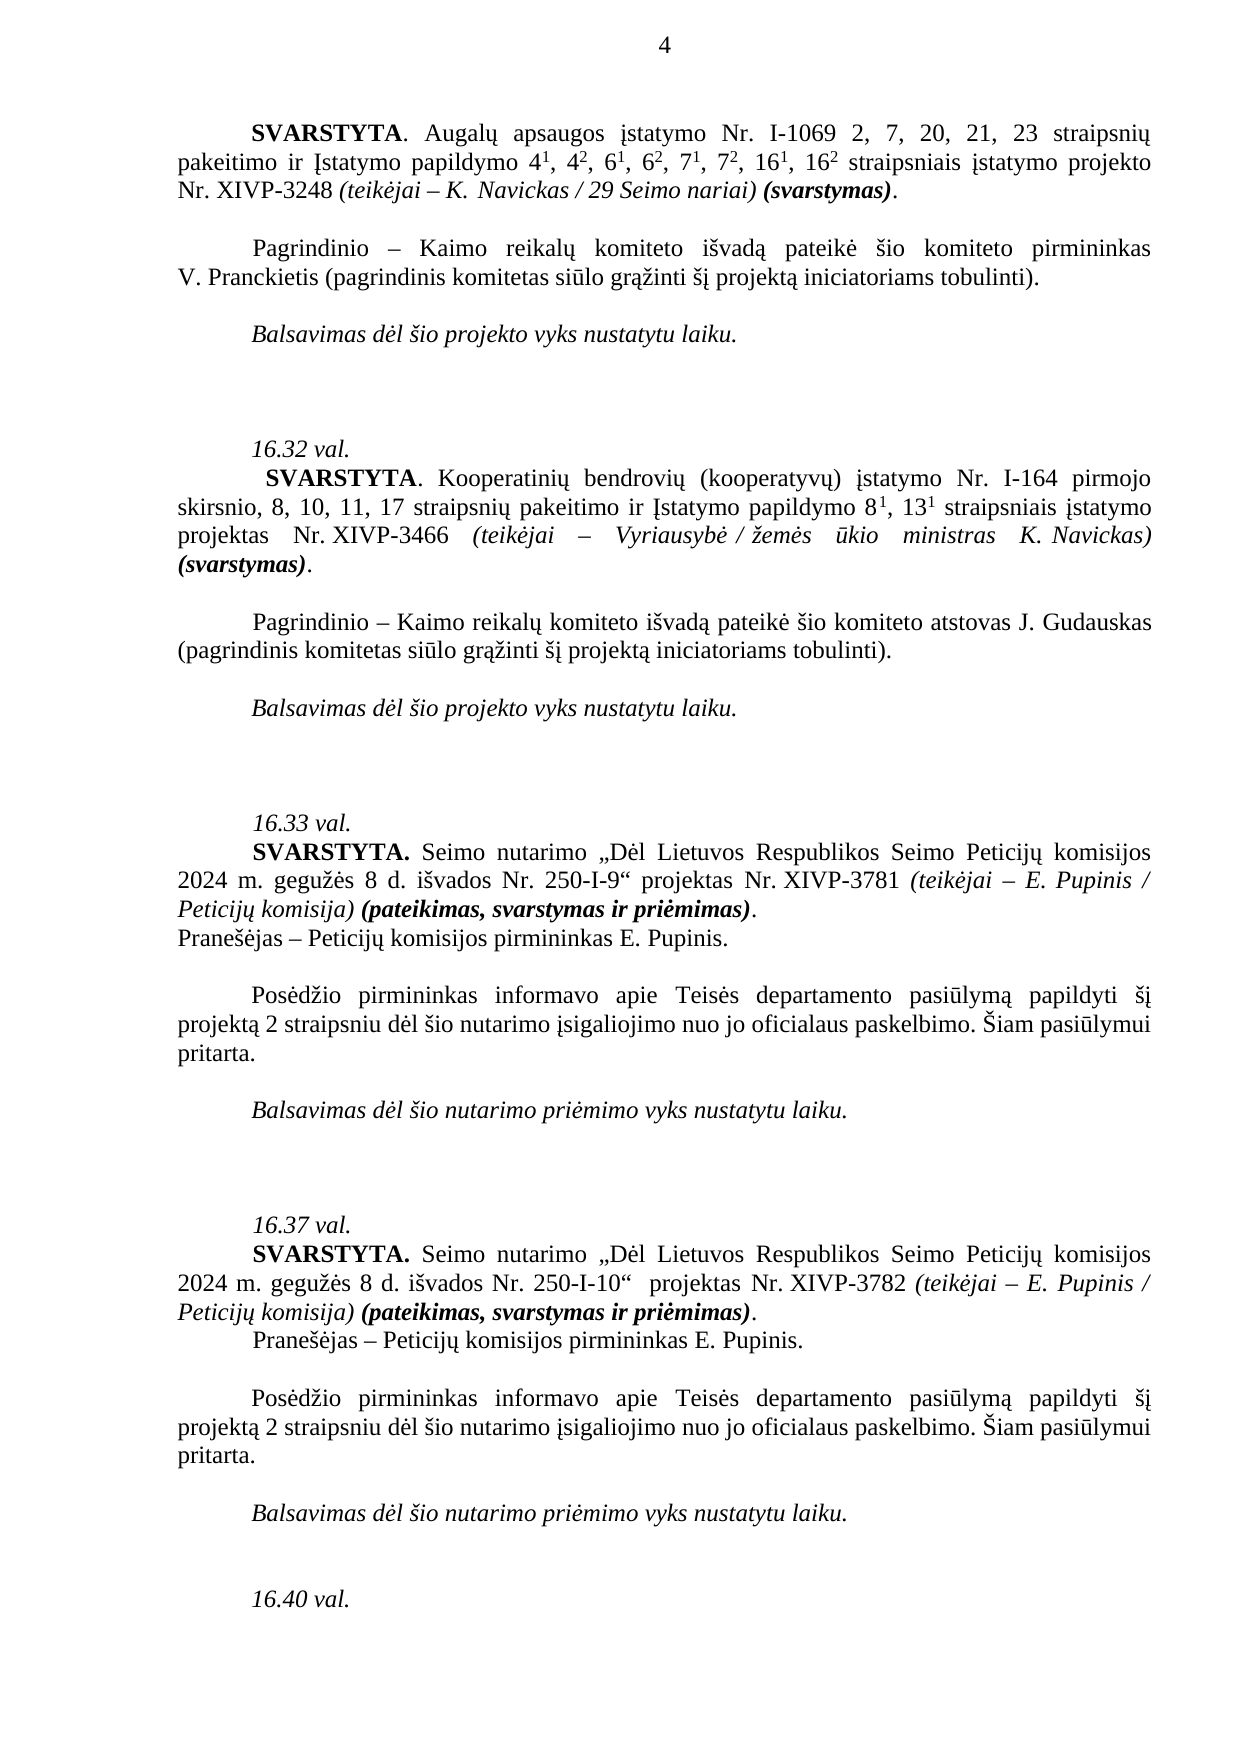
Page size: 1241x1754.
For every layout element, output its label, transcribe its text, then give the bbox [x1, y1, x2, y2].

text Balsavimas dėl šio nutarimo priėmimo vyks nustatytu laiku. [177, 1096, 1152, 1124]
text Pagrindinio – Kaimo reikalų komiteto išvadą pateikė šio komiteto atstovas J. Gudauskas (pagrindinis komitetas siūlo grąžinti šį projektą iniciatoriams tobulinti). [177, 607, 1152, 664]
text Balsavimas dėl šio nutarimo priėmimo vyks nustatytu laiku. [177, 1498, 1152, 1527]
text 16.40 val. [177, 1584, 1152, 1613]
text Pranešėjas – Peticijų komisijos pirmininkas E. Pupinis. [177, 923, 1152, 952]
text SVARSTYTA. Seimo nutarimo „Dėl Lietuvos Respublikos Seimo Peticijų komisijos 2024 m. gegužės 8 d. išvados Nr. 250-I-10“ projektas Nr. XIVP-3782 (teikėjai – E. Pupinis / Peticijų komisija) (pateikimas, svarstymas ir priėmimas). [177, 1239, 1152, 1326]
text Balsavimas dėl šio projekto vyks nustatytu laiku. [177, 693, 1152, 722]
text SVARSTYTA. Seimo nutarimo „Dėl Lietuvos Respublikos Seimo Peticijų komisijos 2024 m. gegužės 8 d. išvados Nr. 250-I-9“ projektas Nr. XIVP-3781 (teikėjai – E. Pupinis / Peticijų komisija) (pateikimas, svarstymas ir priėmimas). [177, 837, 1152, 923]
text Pagrindinio – Kaimo reikalų komiteto išvadą pateikė šio komiteto pirmininkas V. Pranckietis (pagrindinis komitetas siūlo grąžinti šį projektą iniciatoriams tobulinti). [177, 233, 1152, 291]
text 16.32 val. [177, 434, 1152, 463]
text 16.37 val. [177, 1211, 1152, 1239]
text Pranešėjas – Peticijų komisijos pirmininkas E. Pupinis. [177, 1326, 1152, 1354]
text Posėdžio pirmininkas informavo apie Teisės departamento pasiūlymą papildyti šį projektą 2 straipsniu dėl šio nutarimo įsigaliojimo nuo jo oficialaus paskelbimo. Šiam pasiūlymui pritarta. [177, 981, 1152, 1067]
text SVARSTYTA. Augalų apsaugos įstatymo Nr. I-1069 2, 7, 20, 21, 23 straipsnių pakeitimo ir Įstatymo papildymo 41, 42, 61, 62, 71, 72, 161, 162 straipsniais įstatymo projekto Nr. XIVP-3248 (teikėjai – K. Navickas / 29 Seimo nariai) (svarstymas). [177, 118, 1152, 204]
text SVARSTYTA. Kooperatinių bendrovių (kooperatyvų) įstatymo Nr. I-164 pirmojo skirsnio, 8, 10, 11, 17 straipsnių pakeitimo ir Įstatymo papildymo 81, 131 straipsniais įstatymo projektas Nr. XIVP-3466 (teikėjai – Vyriausybė / žemės ūkio ministras K. Navickas) (svarstymas). [177, 463, 1152, 578]
text Balsavimas dėl šio projekto vyks nustatytu laiku. [177, 319, 1152, 348]
text Posėdžio pirmininkas informavo apie Teisės departamento pasiūlymą papildyti šį projektą 2 straipsniu dėl šio nutarimo įsigaliojimo nuo jo oficialaus paskelbimo. Šiam pasiūlymui pritarta. [177, 1383, 1152, 1469]
text 16.33 val. [177, 808, 1152, 837]
